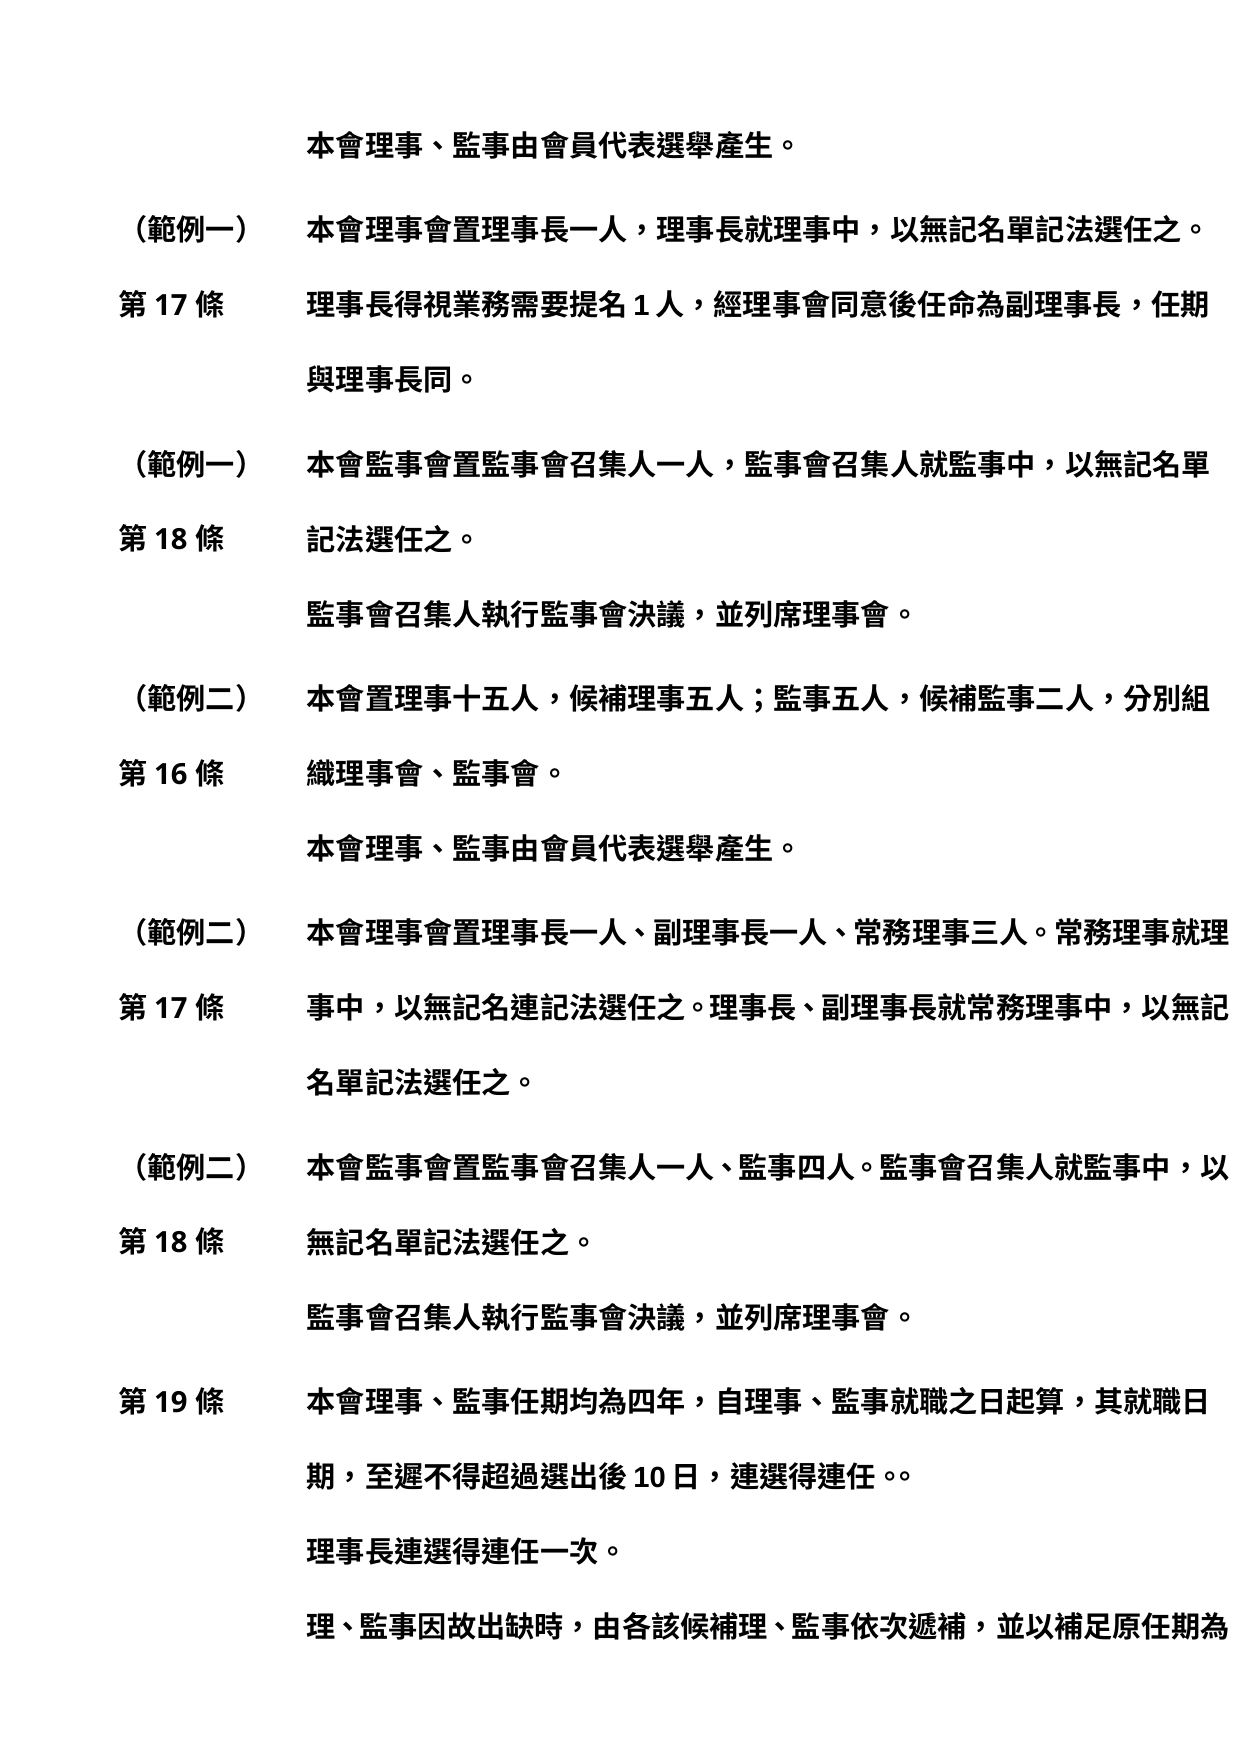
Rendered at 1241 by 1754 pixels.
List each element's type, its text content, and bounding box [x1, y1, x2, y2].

table_cell （範例二） 第 17 條 [114, 889, 293, 1123]
table_cell [293, 654, 306, 889]
table_cell 本會理事、監事由會員代表選舉產生。 [306, 101, 1229, 186]
table_cell 本會監事會置監事會召集人一人，監事會召集人就監事中，以無記名單記法選任之。 監事會召集人執行監事會決議，並列席理事會。 [306, 420, 1229, 654]
table_cell [293, 1123, 306, 1357]
table_cell （範例一） 第 17 條 [114, 186, 293, 420]
table_cell 第 19 條 [114, 1358, 293, 1667]
table_cell 本會置理事十五人，候補理事五人；監事五人，候補監事二人，分別組織理事會、監事會。 本會理事、監事由會員代表選舉產生。 [306, 654, 1229, 889]
table_cell [293, 1358, 306, 1667]
table_cell 本會監事會置監事會召集人一人、監事四人。監事會召集人就監事中，以無記名單記法選任之。 監事會召集人執行監事會決議，並列席理事會。 [306, 1123, 1229, 1357]
table_cell [293, 889, 306, 1123]
table_cell [114, 101, 293, 186]
table_cell 本會理事會置理事長一人、副理事長一人、常務理事三人。常務理事就理事中，以無記名連記法選任之。理事長、副理事長就常務理事中，以無記名單記法選任之。 [306, 889, 1229, 1123]
table_cell （範例一） 第 18 條 [114, 420, 293, 654]
table_cell （範例二） 第 18 條 [114, 1123, 293, 1357]
table_cell 本會理事、監事任期均為四年，自理事、監事就職之日起算，其就職日期，至遲不得超過選出後10日，連選得連任。。 理事長連選得連任一次。 理、監事因故出缺時，由各該候補理、監事依次遞補，並以補足原任期為 [306, 1358, 1229, 1667]
table_cell （範例二） 第 16 條 [114, 654, 293, 889]
table_cell [293, 186, 306, 420]
table_cell [293, 101, 306, 186]
table_cell [293, 420, 306, 654]
table_cell 本會理事會置理事長一人，理事長就理事中，以無記名單記法選任之。 理事長得視業務需要提名1人，經理事會同意後任命為副理事長，任期與理事長同。 [306, 186, 1229, 420]
